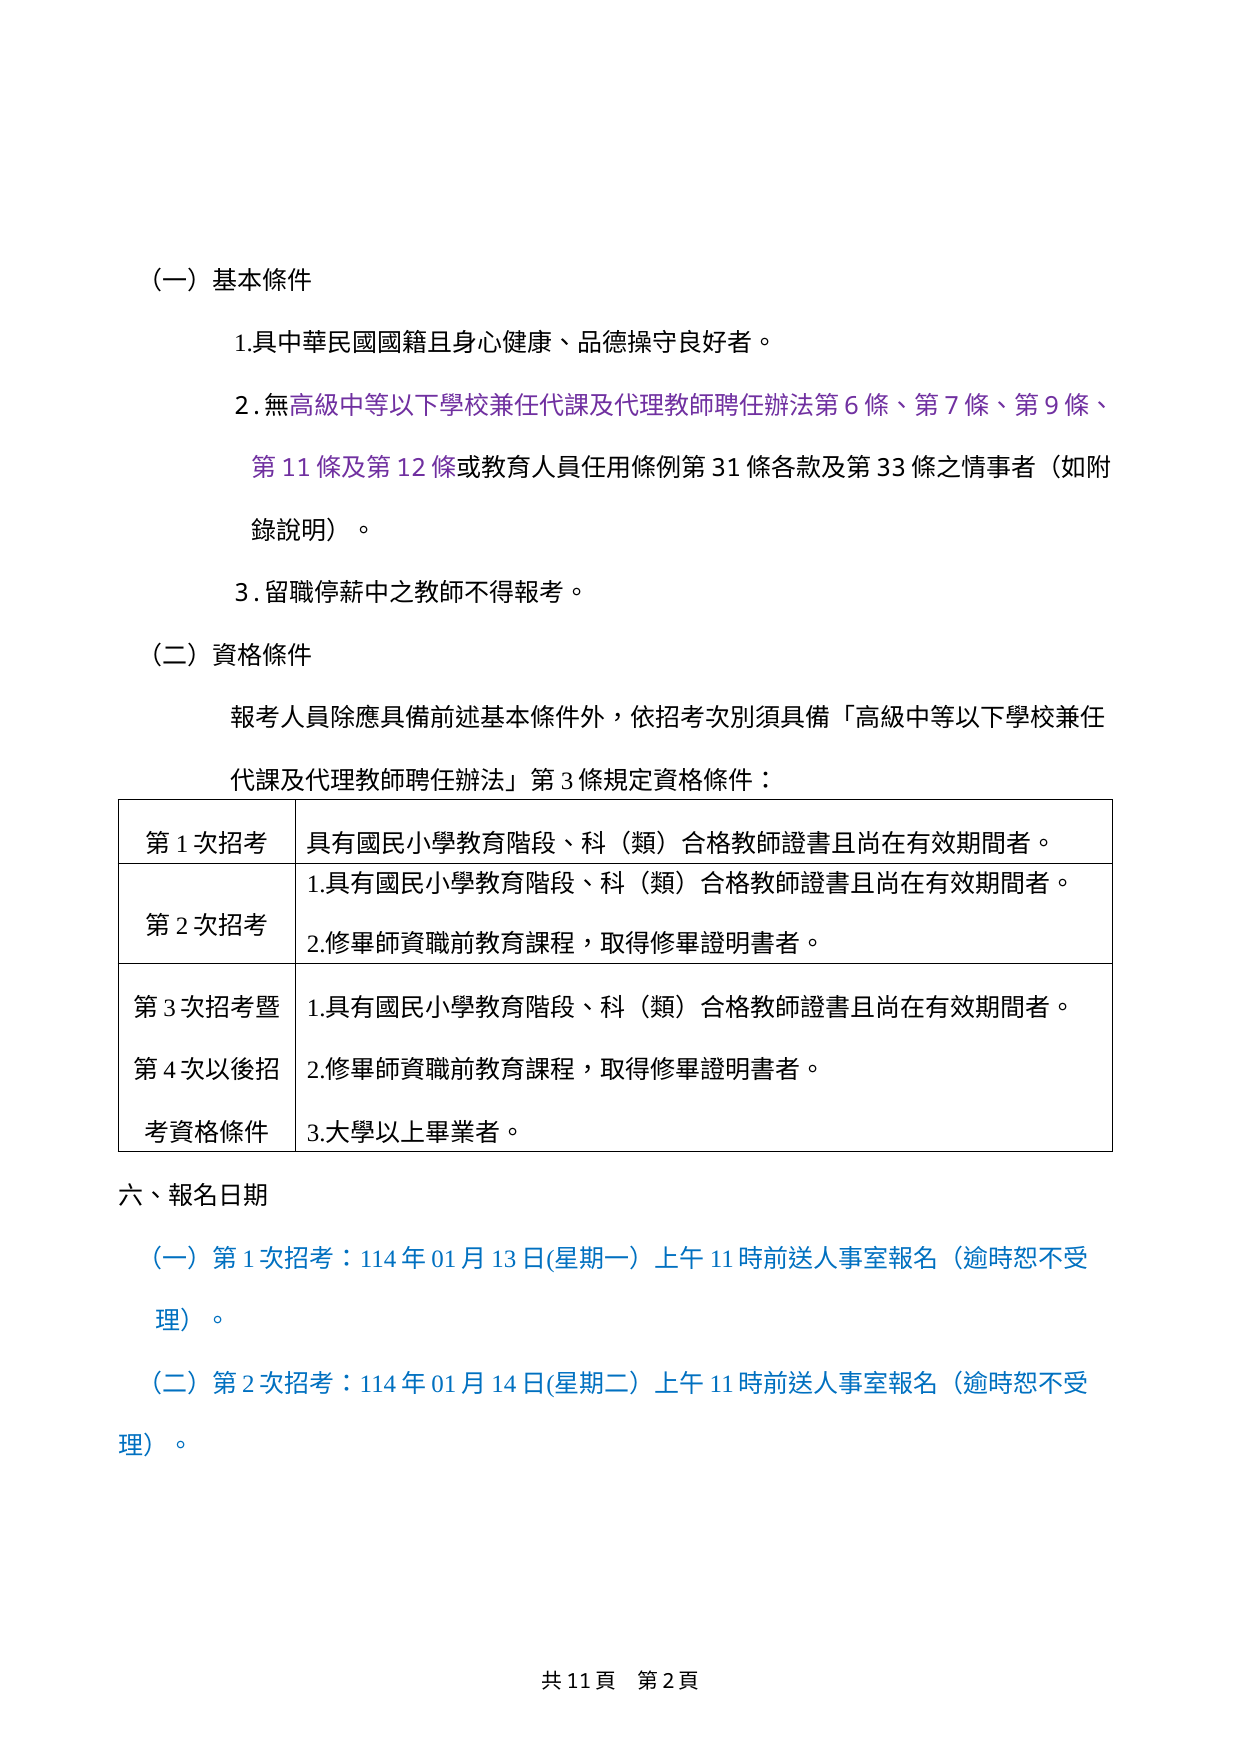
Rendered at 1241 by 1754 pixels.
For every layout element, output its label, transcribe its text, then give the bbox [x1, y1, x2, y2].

text 2.無高級中等以下學校兼任代課及代理教師聘任辦法第6條、第7條、第9條、第11條及第12條或教育人員任用條例第31條各款及第33條之情事者（如附錄說明）。 [234, 362, 1122, 549]
text （一）基本條件 [118, 237, 1122, 299]
table_cell 第2次招考 [119, 864, 295, 963]
table_cell 第3次招考暨 第4次以後招考資格條件 [119, 964, 295, 1151]
text 六、報名日期 [118, 1152, 1122, 1215]
text （二）第2次招考：114年01月14日(星期二）上午11時前送人事室報名（逾時恕不受理）。 [118, 1340, 1122, 1465]
text （一）第1次招考：114年01月13日(星期一）上午11時前送人事室報名（逾時恕不受理）。 [137, 1215, 1122, 1340]
text 報考人員除應具備前述基本條件外，依招考次別須具備「高級中等以下學校兼任代課及代理教師聘任辦法」第3條規定資格條件： [231, 674, 1122, 799]
table_header 第1次招考 [119, 800, 295, 863]
table_cell 1.具有國民小學教育階段、科（類）合格教師證書且尚在有效期間者。 2.修畢師資職前教育課程，取得修畢證明書者。 [296, 864, 1112, 963]
text 3.留職停薪中之教師不得報考。 [221, 549, 1122, 612]
table_header 具有國民小學教育階段、科（類）合格教師證書且尚在有效期間者。 [296, 800, 1112, 863]
text （二）資格條件 [118, 612, 1122, 674]
table_cell 1.具有國民小學教育階段、科（類）合格教師證書且尚在有效期間者。 2.修畢師資職前教育課程，取得修畢證明書者。 3.大學以上畢業者。 [296, 964, 1112, 1151]
text 1.具中華民國國籍且身心健康、品德操守良好者。 [221, 299, 1122, 362]
